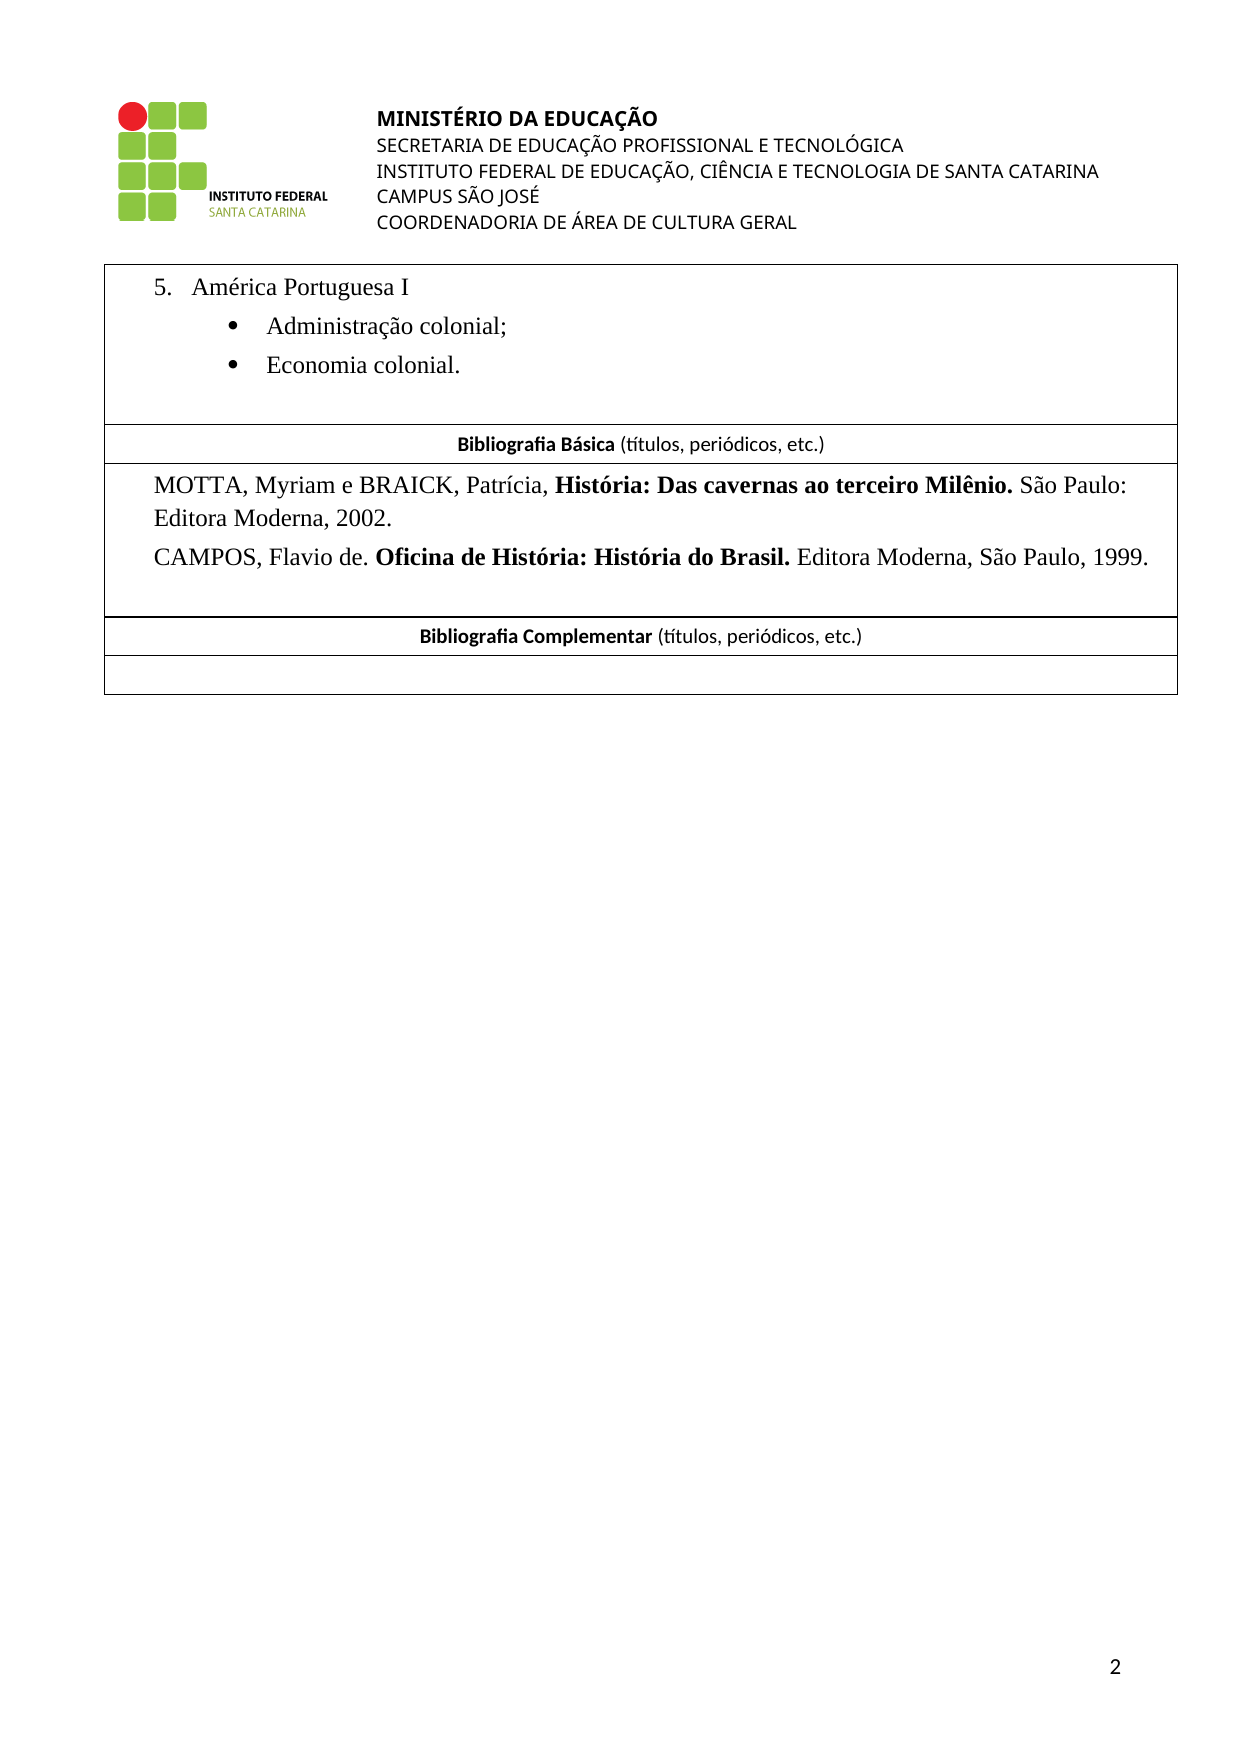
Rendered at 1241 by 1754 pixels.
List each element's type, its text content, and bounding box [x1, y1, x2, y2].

table_cell MOTTA, Myriam e BRAICK, Patrícia, História: Das cavernas ao terceiro Milênio. São Paulo: Editora Moderna, 2002. CAMPOS, Flavio de. Oficina de História: História do Brasil. Editora Moderna, São Paulo, 1999. [105, 464, 1177, 616]
table_cell Bibliografia Complementar (títulos, periódicos, etc.) [105, 618, 1177, 655]
table_cell [105, 656, 1177, 694]
table_cell Historiografia: Tempo Memória Fontes Históricas Aspectos da Antiguidade: Sociedade, cultura e economia na Antiguidade Clássica; Aspectos da Idade Média: Sociedade, cultura e economia medievais; Antigo Regime: Absolutismo e mercantilismo; Religião: mudanças e permanências; Expansão marítima e colonialismo. América Portuguesa I Administração colonial; Economia colonial. [105, 265, 1177, 424]
table_cell Bibliografia Básica (títulos, periódicos, etc.) [105, 425, 1177, 463]
picture [118, 102, 328, 221]
